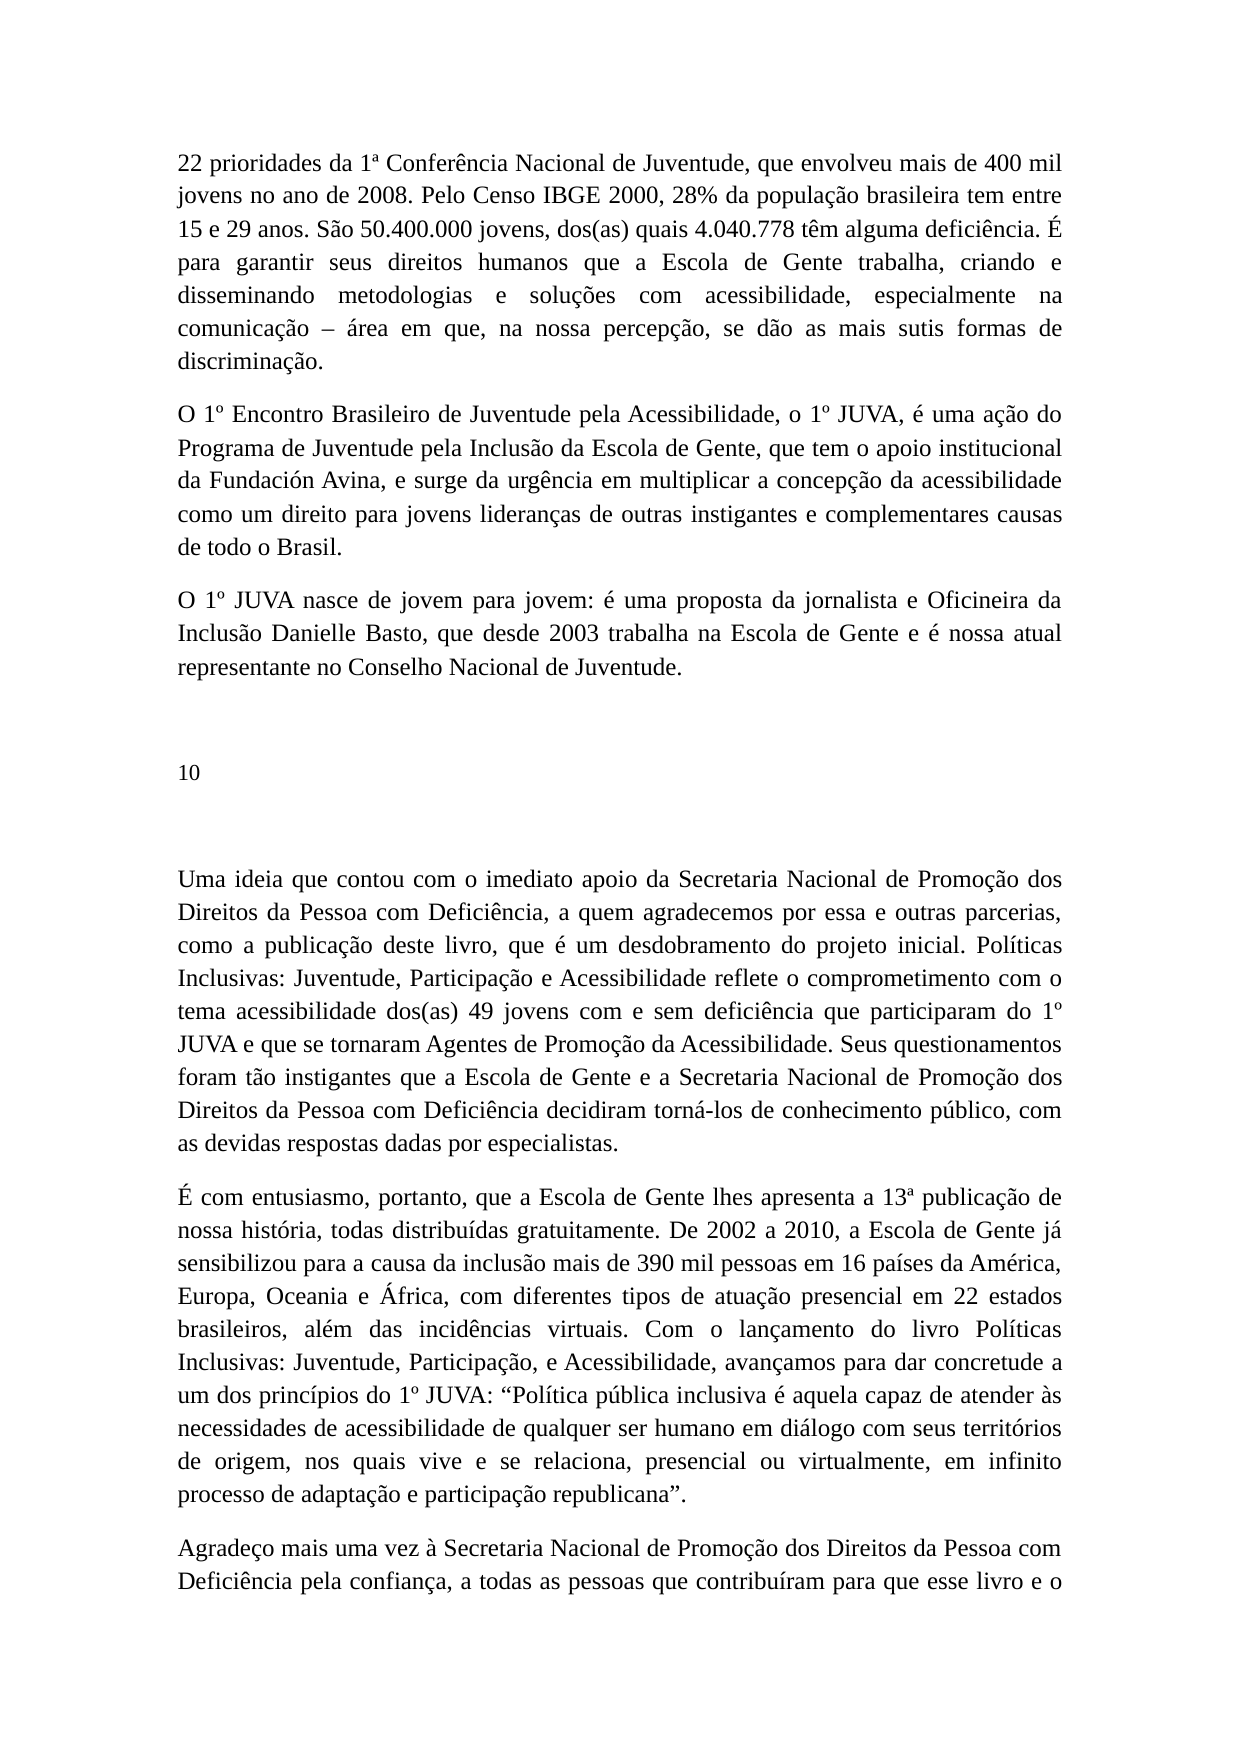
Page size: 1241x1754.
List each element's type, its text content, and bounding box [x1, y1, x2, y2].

text 10 [177, 759, 1063, 786]
text É com entusiasmo, portanto, que a Escola de Gente lhes apresenta a 13ª publicação de nossa história, todas distribuídas gratuitamente. De 2002 a 2010, a Escola de Gente já sensibilizou para a causa da inclusão mais de 390 mil pessoas em 16 países da América, Europa, Oceania e África, com diferentes tipos de atuação presencial em 22 estados brasileiros, além das incidências virtuais. Com o lançamento do livro Políticas Inclusivas: Juventude, Participação, e Acessibilidade, avançamos para dar concretude a um dos princípios do 1º JUVA: “Política pública inclusiva é aquela capaz de atender às necessidades de acessibilidade de qualquer ser humano em diálogo com seus territórios de origem, nos quais vive e se relaciona, presencial ou virtualmente, em infinito processo de adaptação e participação republicana”. [177, 1182, 1063, 1508]
text Agradeço mais uma vez à Secretaria Nacional de Promoção dos Direitos da Pessoa com Deficiência pela confiança, a todas as pessoas que contribuíram para que esse livro e o [177, 1533, 1063, 1595]
text 22 prioridades da 1ª Conferência Nacional de Juventude, que envolveu mais de 400 mil jovens no ano de 2008. Pelo Censo IBGE 2000, 28% da população brasileira tem entre 15 e 29 anos. São 50.400.000 jovens, dos(as) quais 4.040.778 têm alguma deficiência. É para garantir seus direitos humanos que a Escola de Gente trabalha, criando e disseminando metodologias e soluções com acessibilidade, especialmente na comunicação – área em que, na nossa percepção, se dão as mais sutis formas de discriminação. [177, 148, 1063, 374]
text Uma ideia que contou com o imediato apoio da Secretaria Nacional de Promoção dos Direitos da Pessoa com Deficiência, a quem agradecemos por essa e outras parcerias, como a publicação deste livro, que é um desdobramento do projeto inicial. Políticas Inclusivas: Juventude, Participação e Acessibilidade reflete o comprometimento com o tema acessibilidade dos(as) 49 jovens com e sem deficiência que participaram do 1º JUVA e que se tornaram Agentes de Promoção da Acessibilidade. Seus questionamentos foram tão instigantes que a Escola de Gente e a Secretaria Nacional de Promoção dos Direitos da Pessoa com Deficiência decidiram torná-los de conhecimento público, com as devidas respostas dadas por especialistas. [177, 864, 1063, 1157]
text O 1º JUVA nasce de jovem para jovem: é uma proposta da jornalista e Oficineira da Inclusão Danielle Basto, que desde 2003 trabalha na Escola de Gente e é nossa atual representante no Conselho Nacional de Juventude. [177, 586, 1063, 680]
text O 1º Encontro Brasileiro de Juventude pela Acessibilidade, o 1º JUVA, é uma ação do Programa de Juventude pela Inclusão da Escola de Gente, que tem o apoio institucional da Fundación Avina, e surge da urgência em multiplicar a concepção da acessibilidade como um direito para jovens lideranças de outras instigantes e complementares causas de todo o Brasil. [177, 399, 1063, 560]
